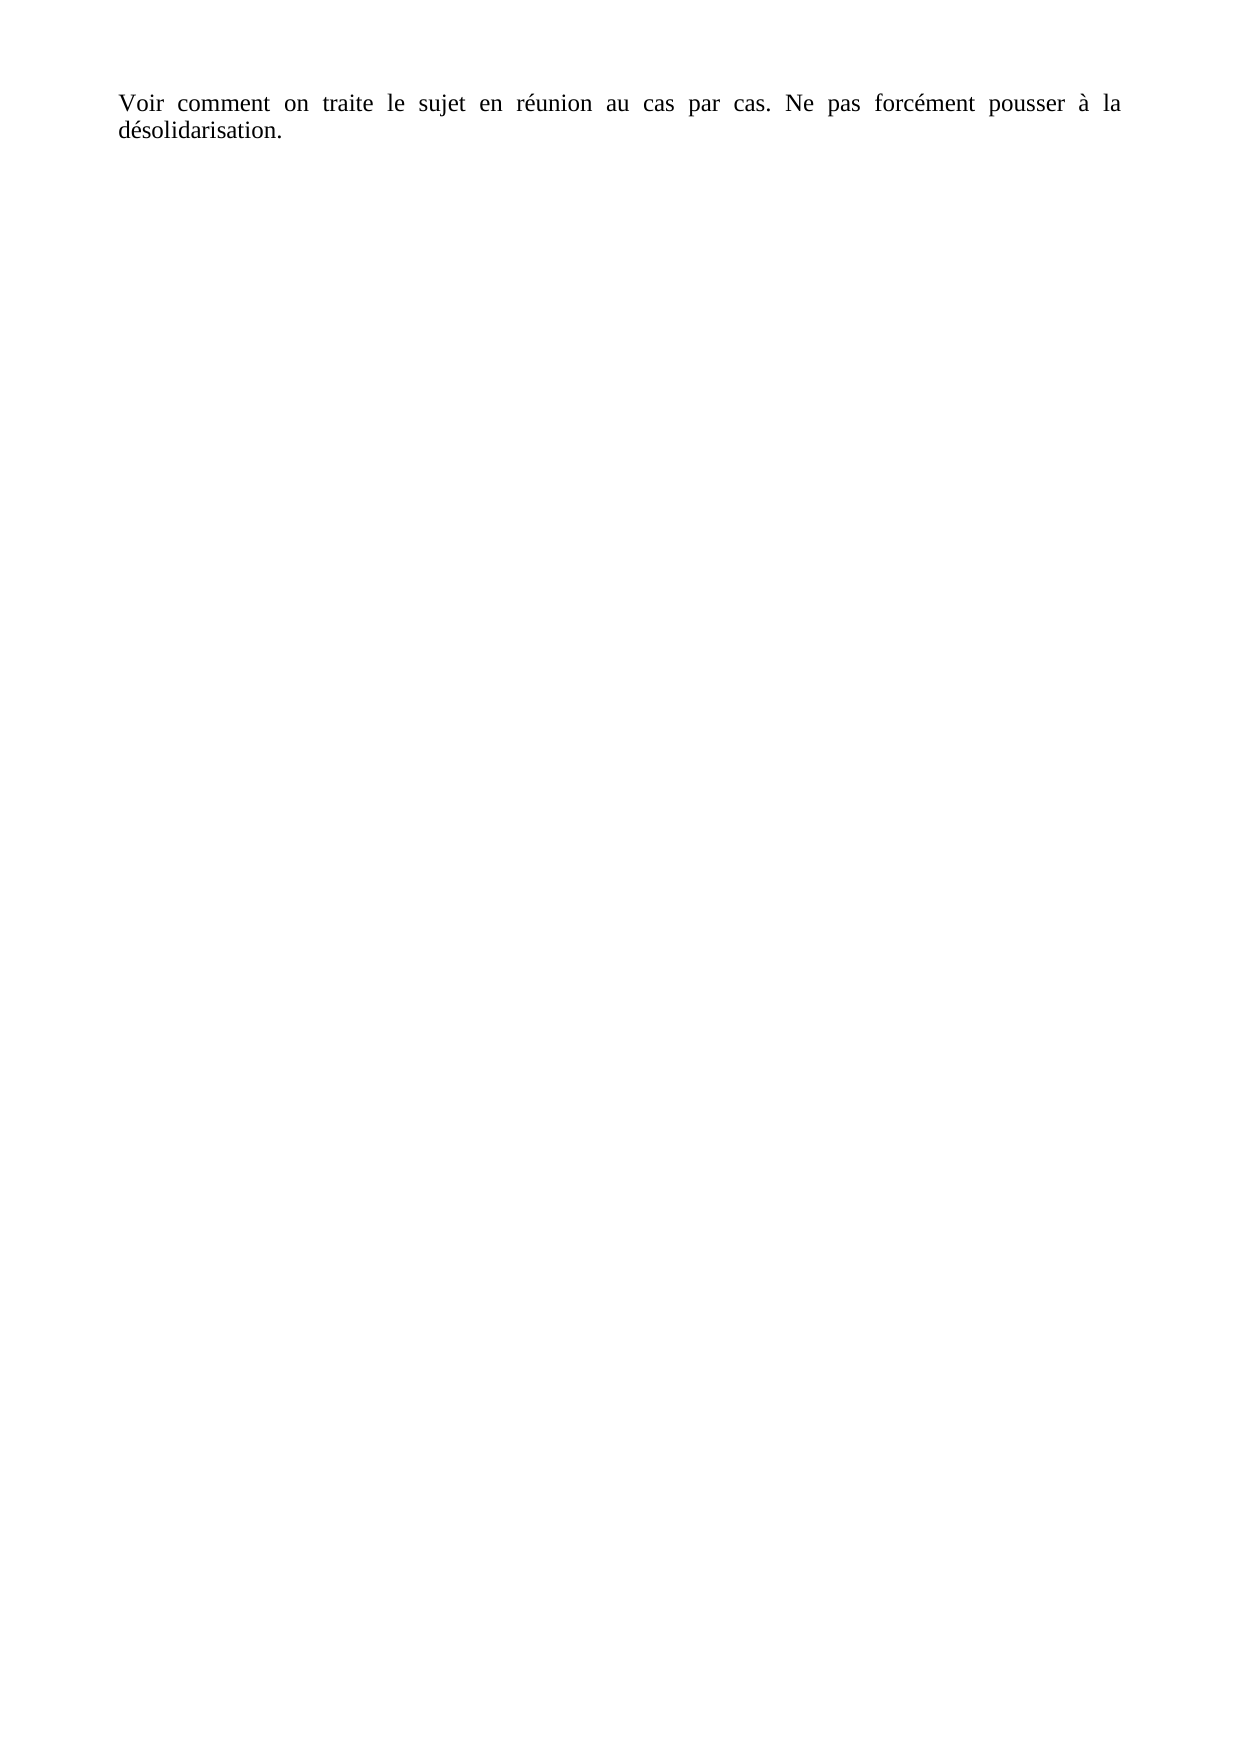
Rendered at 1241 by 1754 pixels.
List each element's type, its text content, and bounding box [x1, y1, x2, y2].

text Voir comment on traite le sujet en réunion au cas par cas. Ne pas forcément pousser à la désolidarisation. [118, 89, 1122, 144]
